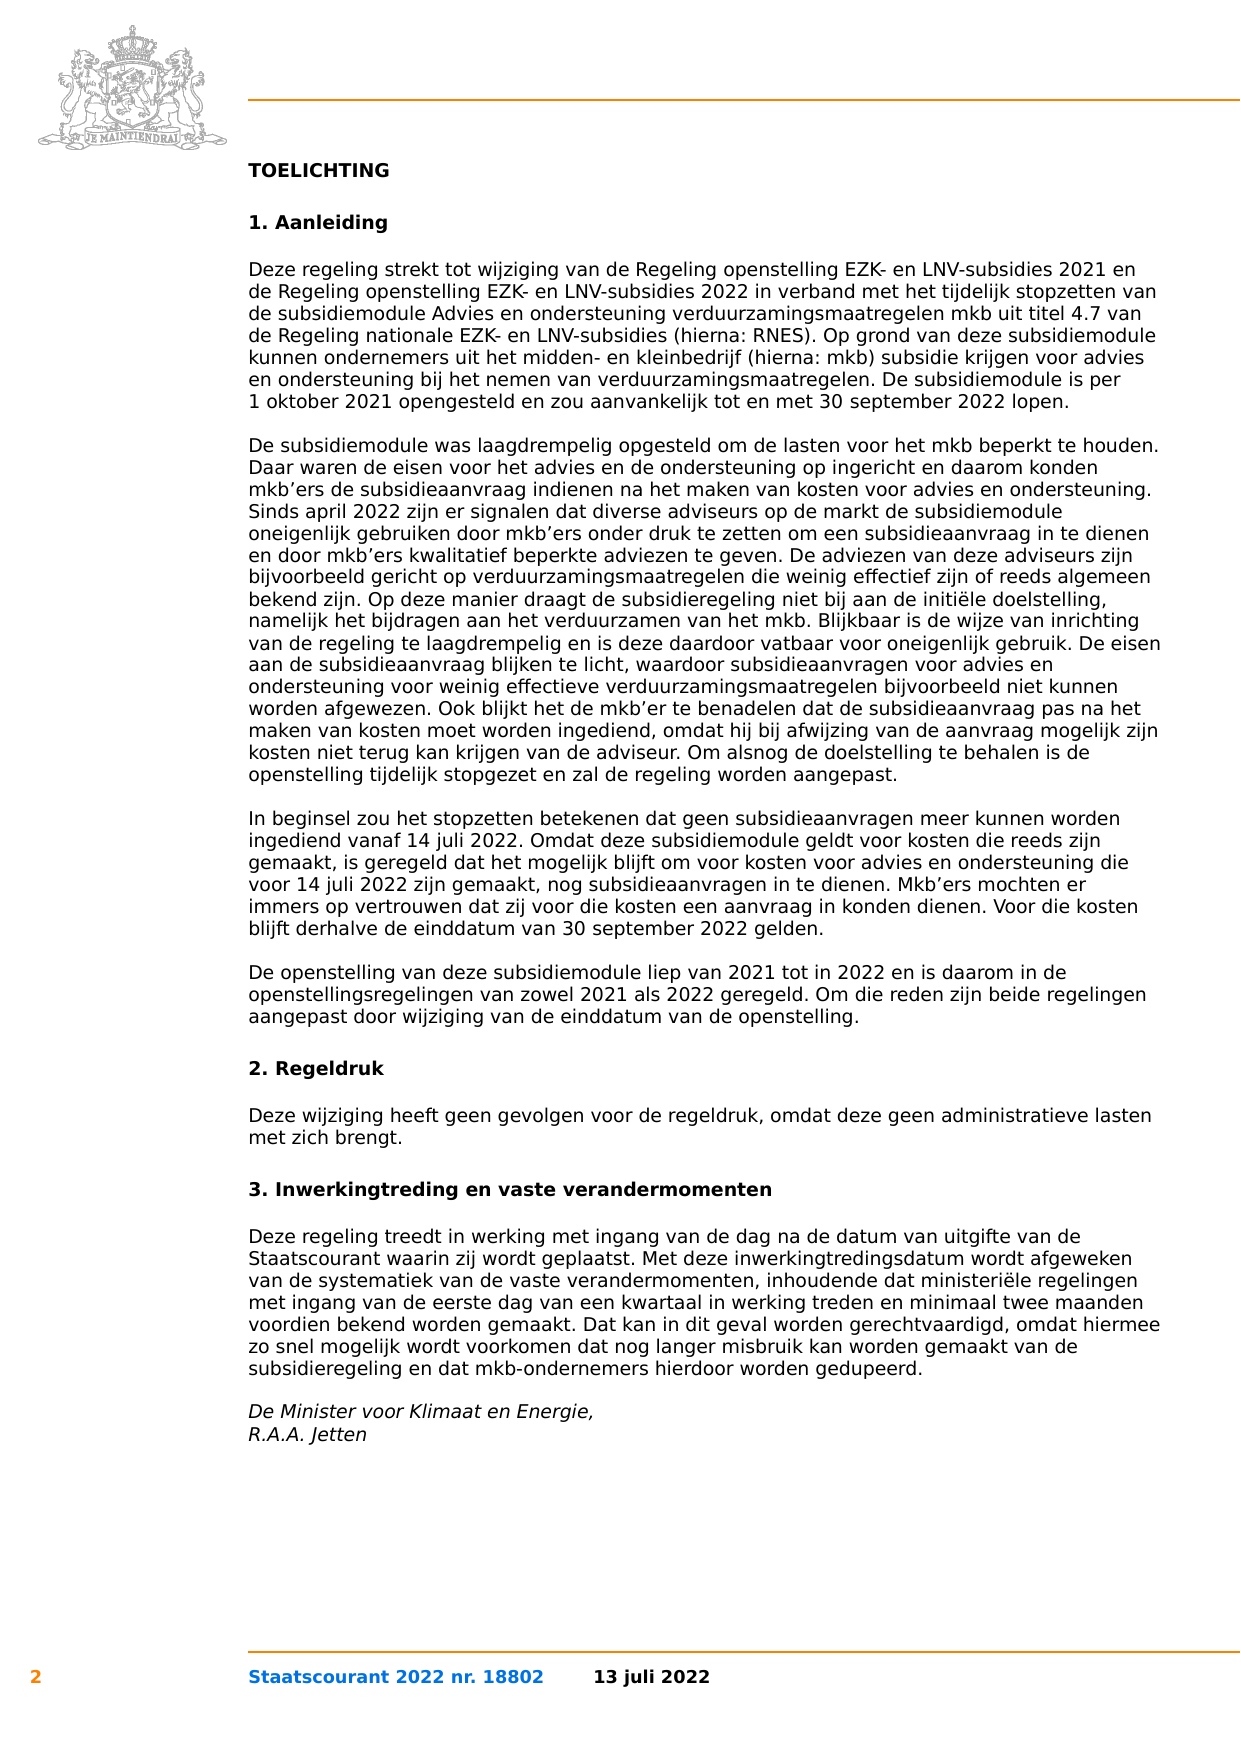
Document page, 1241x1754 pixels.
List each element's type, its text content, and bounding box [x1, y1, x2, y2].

text Deze wijziging heeft geen gevolgen voor de regeldruk, omdat deze geen administratieve lasten met zich brengt. [248, 1105, 1163, 1149]
subtitle 3. Inwerkingtreding en vaste verandermomenten [248, 1179, 1163, 1201]
text Deze regeling strekt tot wijziging van de Regeling openstelling EZK- en LNV-subsidies 2021 en de Regeling openstelling EZK- en LNV-subsidies 2022 in verband met het tijdelijk stopzetten van de subsidiemodule Advies en ondersteuning verduurzamingsmaatregelen mkb uit titel 4.7 van de Regeling nationale EZK- en LNV-subsidies (hierna: RNES). Op grond van deze subsidiemodule kunnen ondernemers uit het midden- en kleinbedrijf (hierna: mkb) subsidie krijgen voor advies en ondersteuning bij het nemen van verduurzamingsmaatregelen. De subsidiemodule is per 1 oktober 2021 opengesteld en zou aanvankelijk tot en met 30 september 2022 lopen. [248, 259, 1163, 413]
subtitle 1. Aanleiding [248, 212, 1163, 234]
text De subsidiemodule was laagdrempelig opgesteld om de lasten voor het mkb beperkt te houden. Daar waren de eisen voor het advies en de ondersteuning op ingericht en daarom konden mkb’ers de subsidieaanvraag indienen na het maken van kosten voor advies en ondersteuning. Sinds april 2022 zijn er signalen dat diverse adviseurs op de markt de subsidiemodule oneigenlijk gebruiken door mkb’ers onder druk te zetten om een subsidieaanvraag in te dienen en door mkb’ers kwalitatief beperkte adviezen te geven. De adviezen van deze adviseurs zijn bijvoorbeeld gericht op verduurzamingsmaatregelen die weinig effectief zijn of reeds algemeen bekend zijn. Op deze manier draagt de subsidieregeling niet bij aan de initiële doelstelling, namelijk het bijdragen aan het verduurzamen van het mkb. Blijkbaar is de wijze van inrichting van de regeling te laagdrempelig en is deze daardoor vatbaar voor oneigenlijk gebruik. De eisen aan de subsidieaanvraag blijken te licht, waardoor subsidieaanvragen voor advies en ondersteuning voor weinig effectieve verduurzamingsmaatregelen bijvoorbeeld niet kunnen worden afgewezen. Ook blijkt het de mkb’er te benadelen dat de subsidieaanvraag pas na het maken van kosten moet worden ingediend, omdat hij bij afwijzing van de aanvraag mogelijk zijn kosten niet terug kan krijgen van de adviseur. Om alsnog de doelstelling te behalen is de openstelling tijdelijk stopgezet en zal de regeling worden aangepast. [248, 434, 1163, 786]
subtitle 2. Regeldruk [248, 1058, 1163, 1080]
text De Minister voor Klimaat en Energie, R.A.A. Jetten [248, 1401, 1163, 1445]
text De openstelling van deze subsidiemodule liep van 2021 tot in 2022 en is daarom in de openstellingsregelingen van zowel 2021 als 2022 geregeld. Om die reden zijn beide regelingen aangepast door wijziging van de einddatum van de openstelling. [248, 962, 1163, 1028]
text In beginsel zou het stopzetten betekenen dat geen subsidieaanvragen meer kunnen worden ingediend vanaf 14 juli 2022. Omdat deze subsidiemodule geldt voor kosten die reeds zijn gemaakt, is geregeld dat het mogelijk blijft om voor kosten voor advies en ondersteuning die voor 14 juli 2022 zijn gemaakt, nog subsidieaanvragen in te dienen. Mkb’ers mochten er immers op vertrouwen dat zij voor die kosten een aanvraag in konden dienen. Voor die kosten blijft derhalve de einddatum van 30 september 2022 gelden. [248, 808, 1163, 940]
subtitle TOELICHTING [248, 160, 1163, 182]
picture [38, 25, 227, 150]
text Deze regeling treedt in werking met ingang van de dag na de datum van uitgifte van de Staatscourant waarin zij wordt geplaatst. Met deze inwerkingtredingsdatum wordt afgeweken van de systematiek van de vaste verandermomenten, inhoudende dat ministeriële regelingen met ingang van de eerste dag van een kwartaal in werking treden en minimaal twee maanden voordien bekend worden gemaakt. Dat kan in dit geval worden gerechtvaardigd, omdat hiermee zo snel mogelijk wordt voorkomen dat nog langer misbruik kan worden gemaakt van de subsidieregeling en dat mkb-ondernemers hierdoor worden gedupeerd. [248, 1226, 1163, 1379]
